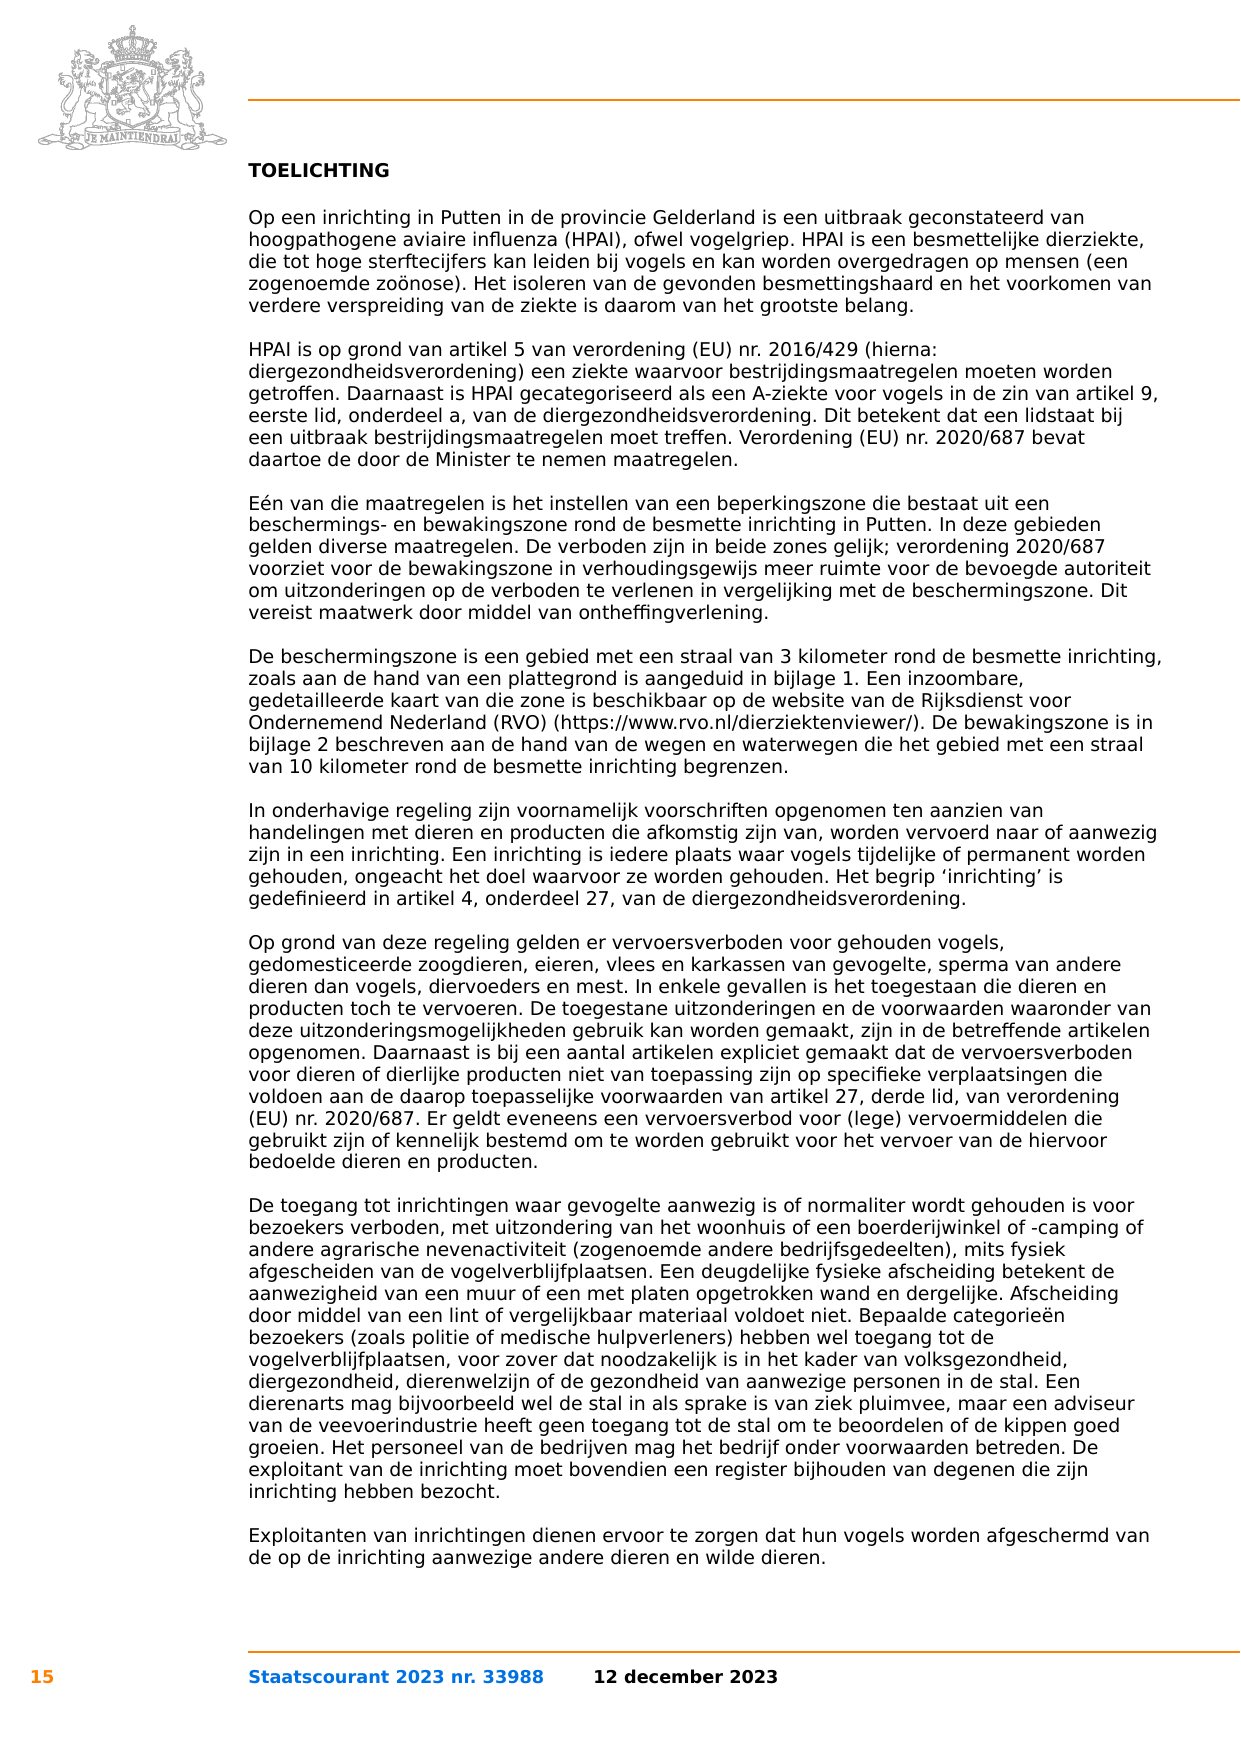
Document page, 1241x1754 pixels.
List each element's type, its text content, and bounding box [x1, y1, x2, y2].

text Eén van die maatregelen is het instellen van een beperkingszone die bestaat uit een beschermings- en bewakingszone rond de besmette inrichting in Putten. In deze gebieden gelden diverse maatregelen. De verboden zijn in beide zones gelijk; verordening 2020/687 voorziet voor de bewakingszone in verhoudingsgewijs meer ruimte voor de bevoegde autoriteit om uitzonderingen op de verboden te verlenen in vergelijking met de beschermingszone. Dit vereist maatwerk door middel van ontheffingverlening. [248, 492, 1163, 624]
text Op grond van deze regeling gelden er vervoersverboden voor gehouden vogels, gedomesticeerde zoogdieren, eieren, vlees en karkassen van gevogelte, sperma van andere dieren dan vogels, diervoeders en mest. In enkele gevallen is het toegestaan die dieren en producten toch te vervoeren. De toegestane uitzonderingen en de voorwaarden waaronder van deze uitzonderingsmogelijkheden gebruik kan worden gemaakt, zijn in de betreffende artikelen opgenomen. Daarnaast is bij een aantal artikelen expliciet gemaakt dat de vervoersverboden voor dieren of dierlijke producten niet van toepassing zijn op specifieke verplaatsingen die voldoen aan de daarop toepasselijke voorwaarden van artikel 27, derde lid, van verordening (EU) nr. 2020/687. Er geldt eveneens een vervoersverbod voor (lege) vervoermiddelen die gebruikt zijn of kennelijk bestemd om te worden gebruikt voor het vervoer van de hiervoor bedoelde dieren en producten. [248, 932, 1163, 1173]
text De beschermingszone is een gebied met een straal van 3 kilometer rond de besmette inrichting, zoals aan de hand van een plattegrond is aangeduid in bijlage 1. Een inzoombare, gedetailleerde kaart van die zone is beschikbaar op de website van de Rijksdienst voor Ondernemend Nederland (RVO) (https://www.rvo.nl/dierziektenviewer/). De bewakingszone is in bijlage 2 beschreven aan de hand van de wegen en waterwegen die het gebied met een straal van 10 kilometer rond de besmette inrichting begrenzen. [248, 646, 1163, 778]
picture [38, 25, 227, 150]
text Exploitanten van inrichtingen dienen ervoor te zorgen dat hun vogels worden afgeschermd van de op de inrichting aanwezige andere dieren en wilde dieren. [248, 1525, 1163, 1569]
text HPAI is op grond van artikel 5 van verordening (EU) nr. 2016/429 (hierna: diergezondheidsverordening) een ziekte waarvoor bestrijdingsmaatregelen moeten worden getroffen. Daarnaast is HPAI gecategoriseerd als een A-ziekte voor vogels in de zin van artikel 9, eerste lid, onderdeel a, van de diergezondheidsverordening. Dit betekent dat een lidstaat bij een uitbraak bestrijdingsmaatregelen moet treffen. Verordening (EU) nr. 2020/687 bevat daartoe de door de Minister te nemen maatregelen. [248, 339, 1163, 471]
text De toegang tot inrichtingen waar gevogelte aanwezig is of normaliter wordt gehouden is voor bezoekers verboden, met uitzondering van het woonhuis of een boerderijwinkel of -camping of andere agrarische nevenactiviteit (zogenoemde andere bedrijfsgedeelten), mits fysiek afgescheiden van de vogelverblijfplaatsen. Een deugdelijke fysieke afscheiding betekent de aanwezigheid van een muur of een met platen opgetrokken wand en dergelijke. Afscheiding door middel van een lint of vergelijkbaar materiaal voldoet niet. Bepaalde categorieën bezoekers (zoals politie of medische hulpverleners) hebben wel toegang tot de vogelverblijfplaatsen, voor zover dat noodzakelijk is in het kader van volksgezondheid, diergezondheid, dierenwelzijn of de gezondheid van aanwezige personen in de stal. Een dierenarts mag bijvoorbeeld wel de stal in als sprake is van ziek pluimvee, maar een adviseur van de veevoerindustrie heeft geen toegang tot de stal om te beoordelen of de kippen goed groeien. Het personeel van de bedrijven mag het bedrijf onder voorwaarden betreden. De exploitant van de inrichting moet bovendien een register bijhouden van degenen die zijn inrichting hebben bezocht. [248, 1195, 1163, 1503]
subtitle TOELICHTING [248, 160, 1163, 182]
text Op een inrichting in Putten in de provincie Gelderland is een uitbraak geconstateerd van hoogpathogene aviaire influenza (HPAI), ofwel vogelgriep. HPAI is een besmettelijke dierziekte, die tot hoge sterftecijfers kan leiden bij vogels en kan worden overgedragen op mensen (een zogenoemde zoönose). Het isoleren van de gevonden besmettingshaard en het voorkomen van verdere verspreiding van de ziekte is daarom van het grootste belang. [248, 207, 1163, 317]
text In onderhavige regeling zijn voornamelijk voorschriften opgenomen ten aanzien van handelingen met dieren en producten die afkomstig zijn van, worden vervoerd naar of aanwezig zijn in een inrichting. Een inrichting is iedere plaats waar vogels tijdelijke of permanent worden gehouden, ongeacht het doel waarvoor ze worden gehouden. Het begrip ‘inrichting’ is gedefinieerd in artikel 4, onderdeel 27, van de diergezondheidsverordening. [248, 800, 1163, 910]
